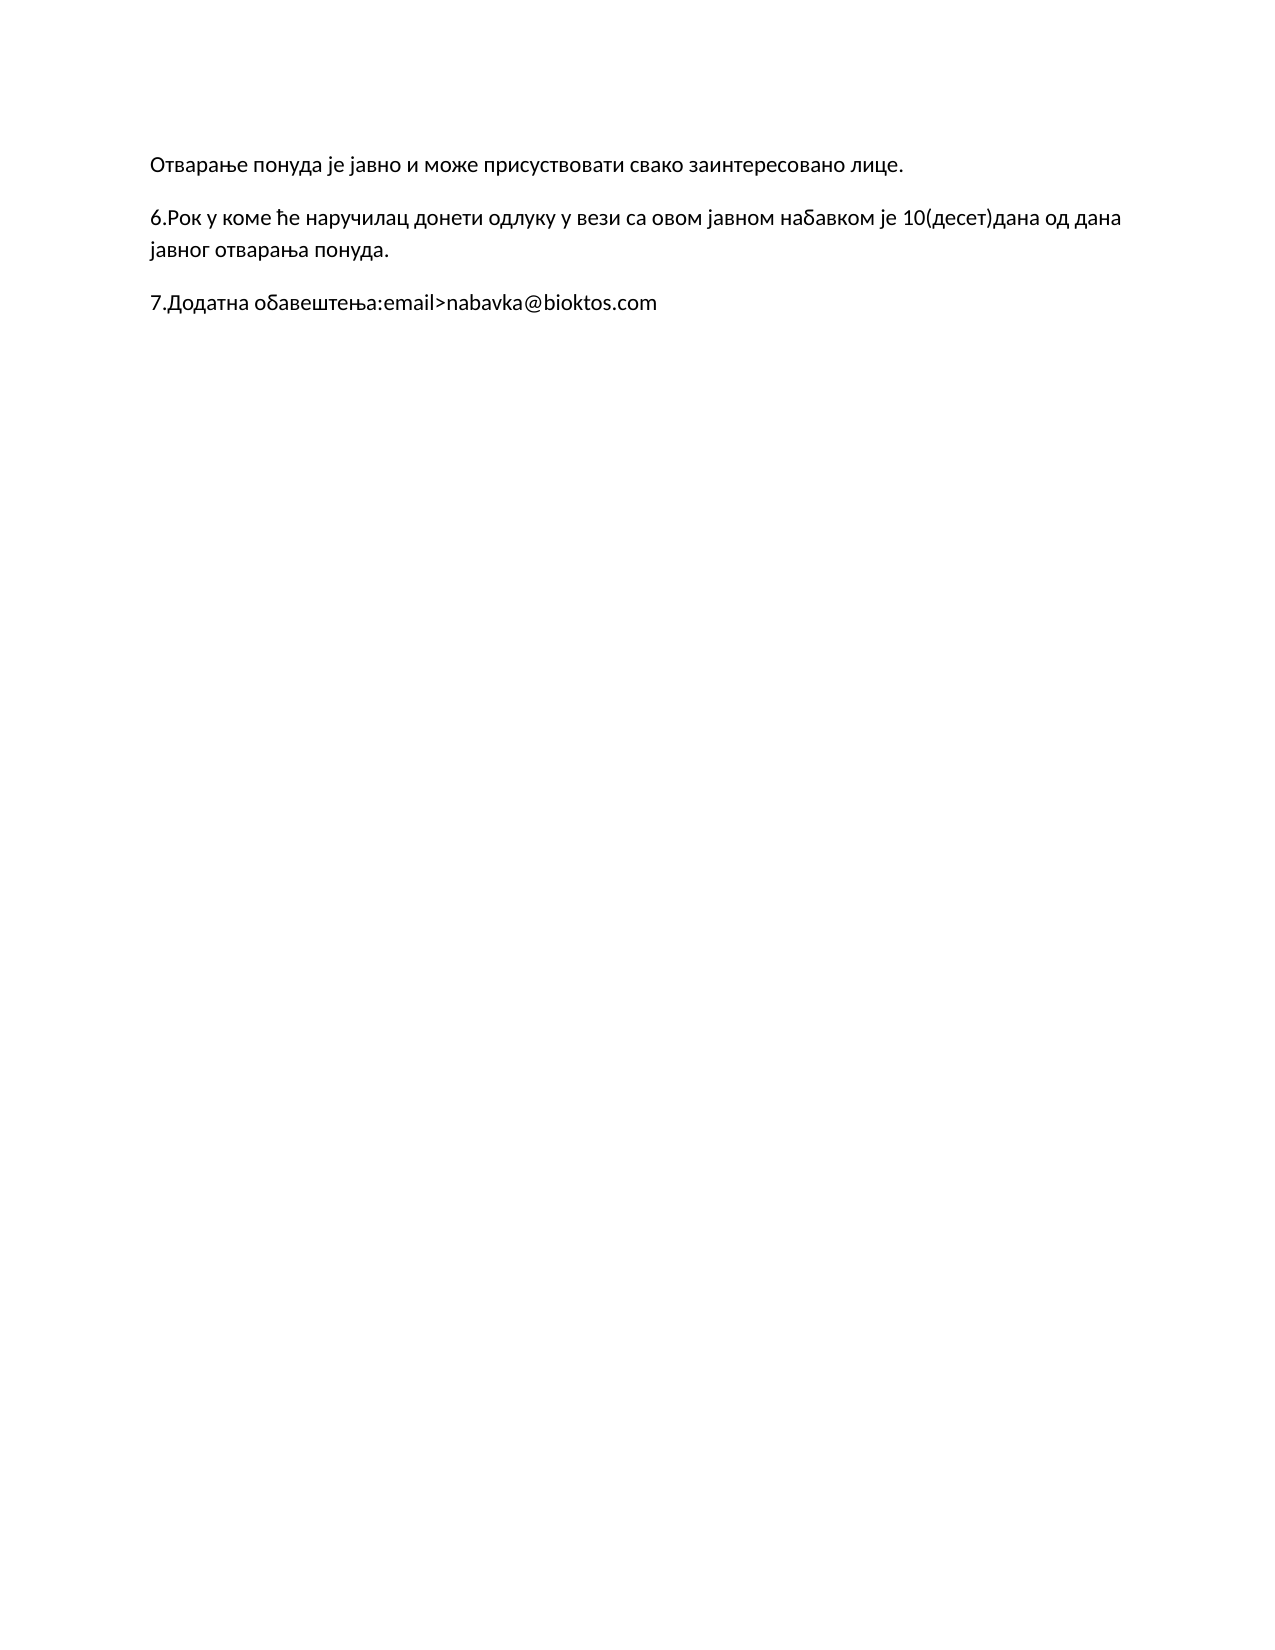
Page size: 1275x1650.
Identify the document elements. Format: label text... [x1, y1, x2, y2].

text 6.Рок у коме ће наручилац донети одлуку у вези са овом јавном набавком је 10(десет)дана од дана јавног отварања понуда. [150, 203, 1125, 263]
text Отварање понуда је јавно и може присуствовати свако заинтересовано лице. [150, 150, 1125, 178]
text 7.Додатна обавештења:email>nabavka@bioktos.com [150, 288, 1125, 316]
